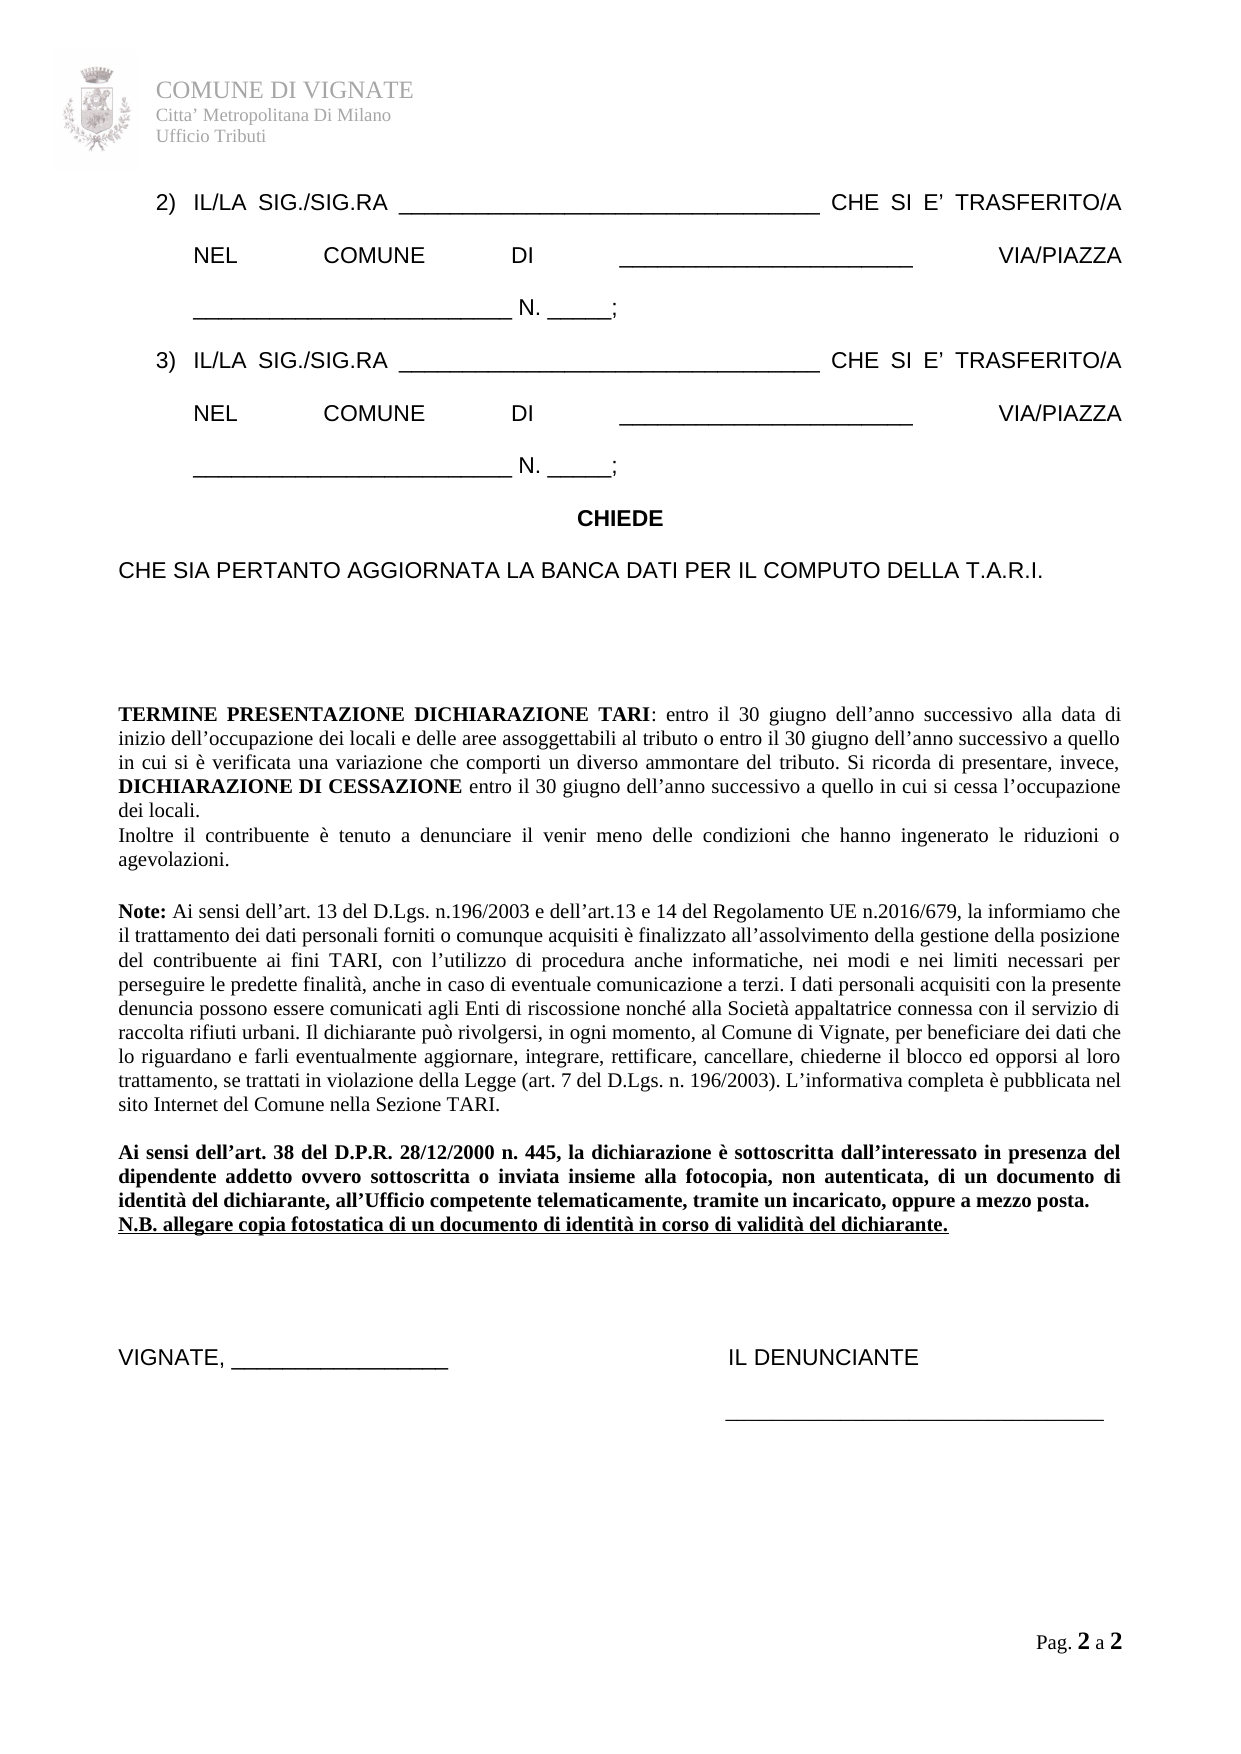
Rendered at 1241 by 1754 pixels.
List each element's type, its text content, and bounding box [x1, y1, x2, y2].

text CHE SIA PERTANTO AGGIORNATA LA BANCA DATI PER IL COMPUTO DELLA T.A.R.I. [118, 557, 1122, 583]
text Inoltre il contribuente è tenuto a denunciare il venir meno delle condizioni che hanno ingenerato le riduzioni o agevolazioni. [118, 822, 1122, 871]
text TERMINE PRESENTAZIONE DICHIARAZIONE TARI: entro il 30 giugno dell’anno successivo alla data di inizio dell’occupazione dei locali e delle aree assoggettabili al tributo o entro il 30 giugno dell’anno successivo a quello in cui si è verificata una variazione che comporti un diverso ammontare del tributo. Si ricorda di presentare, invece, DICHIARAZIONE DI CESSAZIONE entro il 30 giugno dell’anno successivo a quello in cui si cessa l’occupazione dei locali. [118, 702, 1122, 822]
text N.B. allegare copia fotostatica di un documento di identità in corso di validità del dichiarante. [118, 1212, 1122, 1236]
text Ai sensi dell’art. 38 del D.P.R. 28/12/2000 n. 445, la dichiarazione è sottoscritta dall’interessato in presenza del dipendente addetto ovvero sottoscritta o inviata insieme alla fotocopia, non autenticata, di un documento di identità del dichiarante, all’Ufficio competente telematicamente, tramite un incaricato, oppure a mezzo posta. [118, 1140, 1122, 1212]
text CHIEDE [118, 505, 1122, 531]
text Note: Ai sensi dell’art. 13 del D.Lgs. n.196/2003 e dell’art.13 e 14 del Regolamento UE n.2016/679, la informiamo che il trattamento dei dati personali forniti o comunque acquisiti è finalizzato all’assolvimento della gestione della posizione del contribuente ai fini TARI, con l’utilizzo di procedura anche informatiche, nei modi e nei limiti necessari per perseguire le predette finalità, anche in caso di eventuale comunicazione a terzi. I dati personali acquisiti con la presente denuncia possono essere comunicati agli Enti di riscossione nonché alla Società appaltatrice connessa con il servizio di raccolta rifiuti urbani. Il dichiarante può rivolgersi, in ogni momento, al Comune di Vignate, per beneficiare dei dati che lo riguardano e farli eventualmente aggiornare, integrare, rettificare, cancellare, chiederne il blocco ed opporsi al loro trattamento, se trattati in violazione della Legge (art. 7 del D.Lgs. n. 196/2003). L’informativa completa è pubblicata nel sito Internet del Comune nella Sezione TARI. [118, 899, 1122, 1116]
list IL/LA SIG./SIG.RA _________________________________ CHE SI E’ TRASFERITO/A NEL COMUNE DI _______________________ VIA/PIAZZA _________________________ N. _____; [156, 189, 1122, 321]
list IL/LA SIG./SIG.RA _________________________________ CHE SI E’ TRASFERITO/A NEL COMUNE DI _______________________ VIA/PIAZZA _________________________ N. _____; [156, 347, 1122, 479]
text VIGNATE, _________________ IL DENUNCIANTE [118, 1344, 1122, 1371]
text _________________________________ [118, 1397, 1122, 1423]
